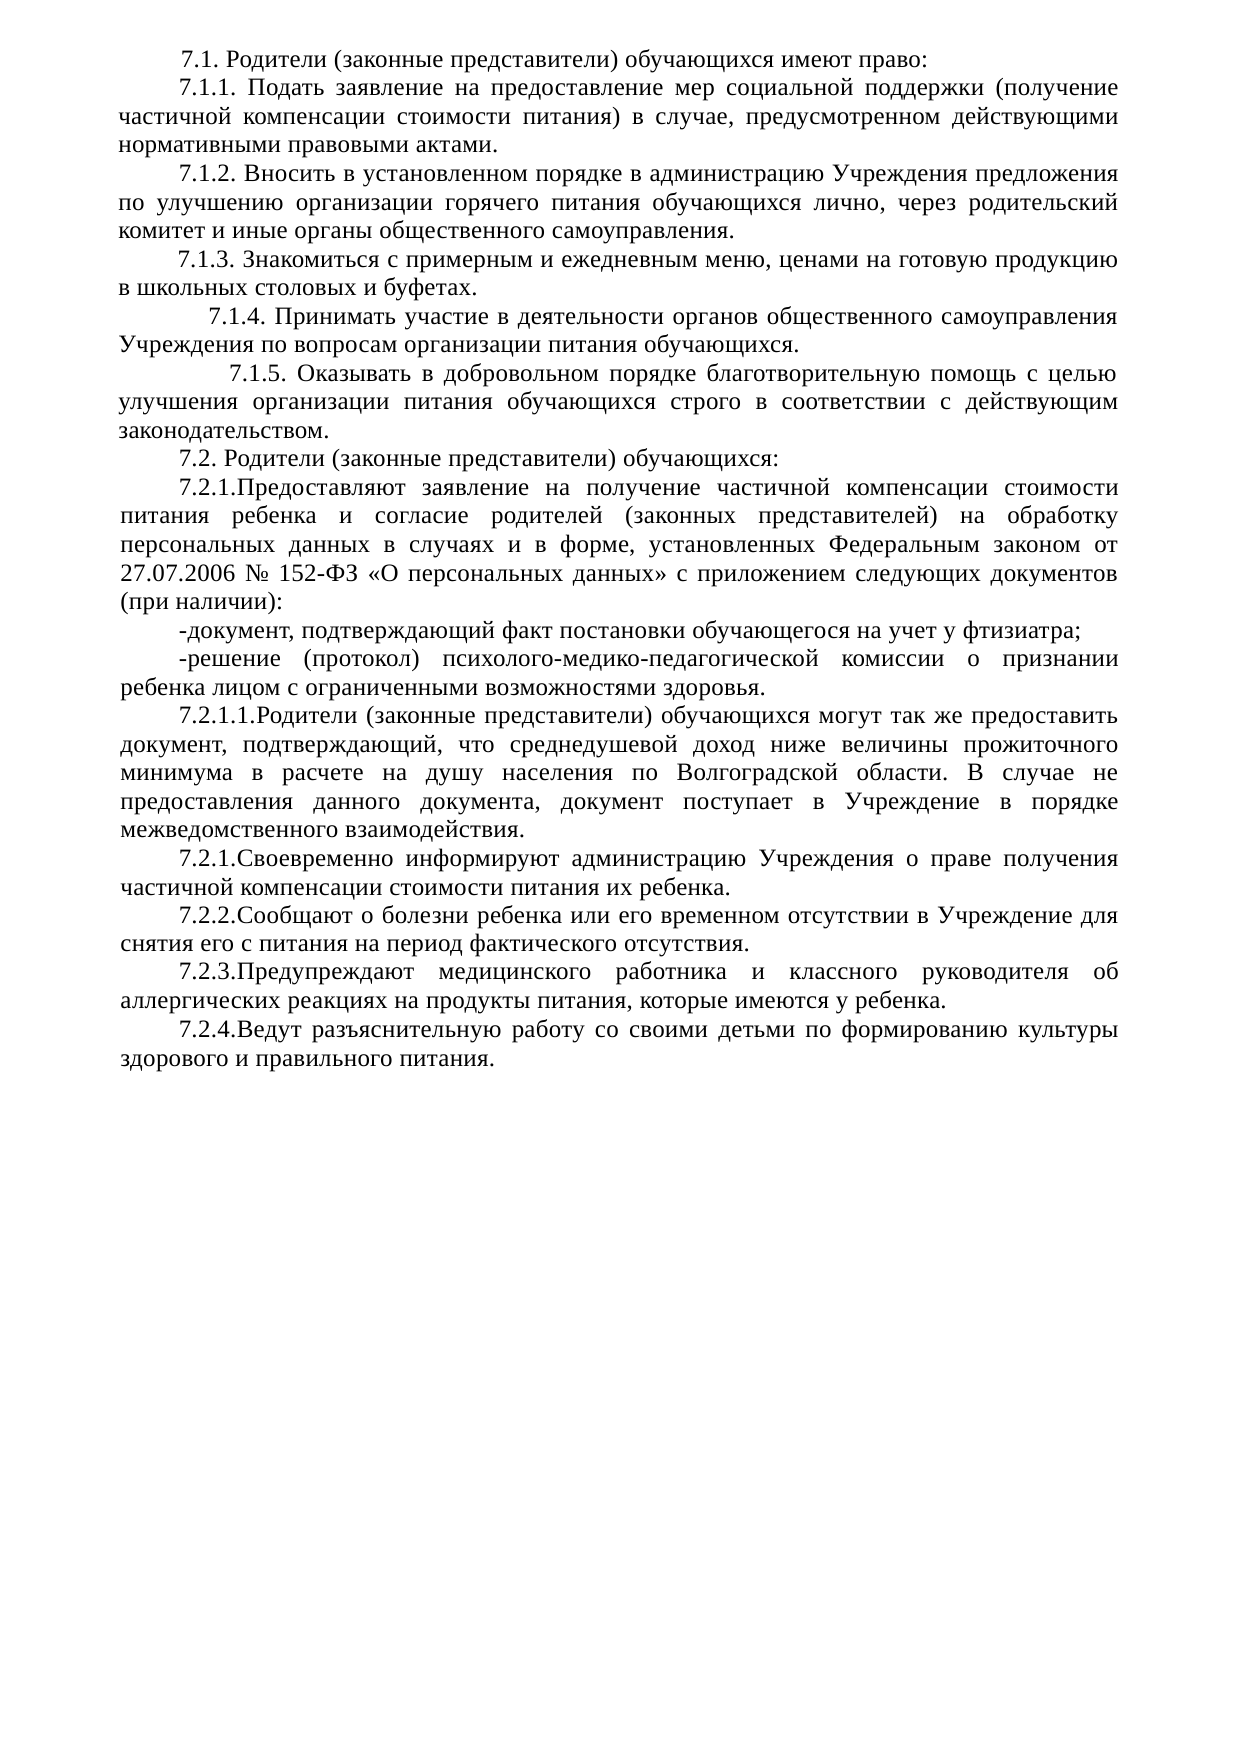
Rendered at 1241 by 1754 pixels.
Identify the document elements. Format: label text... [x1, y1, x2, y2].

text 7.1.2. Вносить в установленном порядке в администрацию Учреждения предложения по улучшению организации горячего питания обучающихся лично, через родительский комитет и иные органы общественного самоуправления. [118, 158, 1120, 244]
list Ведут разъяснительную работу со своими детьми по формированию культуры здорового и правильного питания. [120, 1014, 1120, 1072]
text 7.1. Родители (законные представители) обучающихся имеют право: [181, 44, 1122, 73]
text 7.1.4. Принимать участие в деятельности органов общественного самоуправления Учреждения по вопросам организации питания обучающихся. [118, 301, 1120, 358]
list документ, подтверждающий факт постановки обучающегося на учет у фтизиатра; [120, 615, 1122, 644]
list Предоставляют заявление на получение частичной компенсации стоимости питания ребенка и согласие родителей (законных представителей) на обработку персональных данных в случаях и в форме, установленных Федеральным законом от 27.07.2006 № 152-ФЗ «О персональных данных» с приложением следующих документов (при наличии): [120, 472, 1120, 615]
text 7.2. Родители (законные представители) обучающихся: [120, 444, 1122, 472]
list Своевременно информируют администрацию Учреждения о праве получения частичной компенсации стоимости питания их ребенка. [120, 843, 1120, 901]
list Предупреждают медицинского работника и классного руководителя об аллергических реакциях на продукты питания, которые имеются у ребенка. [120, 957, 1120, 1014]
list Сообщают о болезни ребенка или его временном отсутствии в Учреждение для снятия его с питания на период фактического отсутствия. [120, 901, 1120, 957]
text 7.1.5. Оказывать в добровольном порядке благотворительную помощь с целью улучшения организации питания обучающихся строго в соответствии с действующим законодательством. [118, 358, 1120, 444]
list решение (протокол) психолого-медико-педагогической комиссии о признании ребенка лицом с ограниченными возможностями здоровья. [120, 644, 1120, 701]
text 7.1.3. Знакомиться с примерным и ежедневным меню, ценами на готовую продукцию в школьных столовых и буфетах. [118, 244, 1120, 301]
list Родители (законные представители) обучающихся могут так же предоставить документ, подтверждающий, что среднедушевой доход ниже величины прожиточного минимума в расчете на душу населения по Волгоградской области. В случае не предоставления данного документа, документ поступает в Учреждение в порядке межведомственного взаимодействия. [120, 701, 1120, 843]
text 7.1.1. Подать заявление на предоставление мер социальной поддержки (получение частичной компенсации стоимости питания) в случае, предусмотренном действующими нормативными правовыми актами. [118, 73, 1120, 158]
